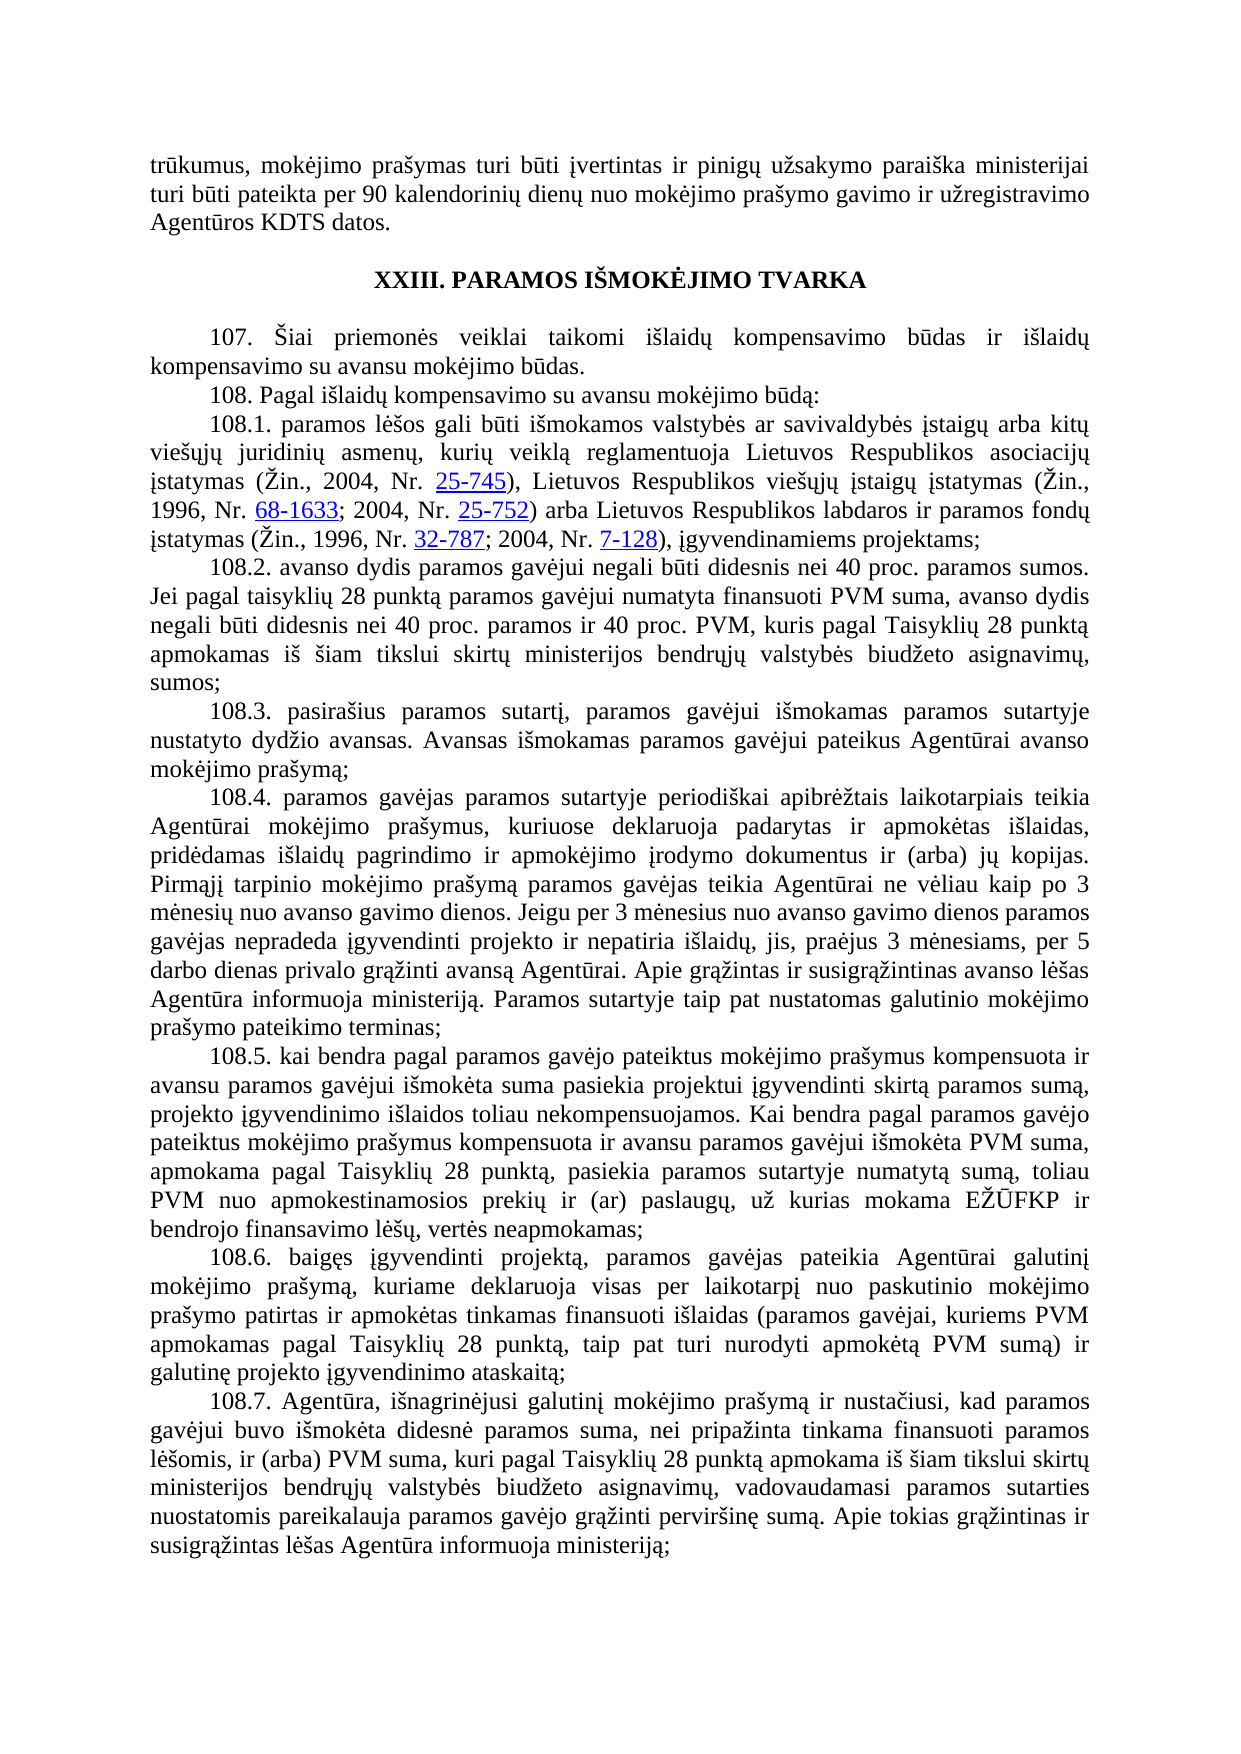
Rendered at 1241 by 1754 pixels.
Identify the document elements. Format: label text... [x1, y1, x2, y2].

text 108.1. paramos lėšos gali būti išmokamos valstybės ar savivaldybės įstaigų arba kitų viešųjų juridinių asmenų, kurių veiklą reglamentuoja Lietuvos Respublikos asociacijų įstatymas (Žin., 2004, Nr. 25-745), Lietuvos Respublikos viešųjų įstaigų įstatymas (Žin., 1996, Nr. 68-1633; 2004, Nr. 25-752) arba Lietuvos Respublikos labdaros ir paramos fondų įstatymas (Žin., 1996, Nr. 32-787; 2004, Nr. 7-128), įgyvendinamiems projektams; [150, 409, 1091, 552]
text 108.2. avanso dydis paramos gavėjui negali būti didesnis nei 40 proc. paramos sumos. Jei pagal taisyklių 28 punktą paramos gavėjui numatyta finansuoti PVM suma, avanso dydis negali būti didesnis nei 40 proc. paramos ir 40 proc. PVM, kuris pagal Taisyklių 28 punktą apmokamas iš šiam tikslui skirtų ministerijos bendrųjų valstybės biudžeto asignavimų, sumos; [150, 552, 1091, 696]
text 108.5. kai bendra pagal paramos gavėjo pateiktus mokėjimo prašymus kompensuota ir avansu paramos gavėjui išmokėta suma pasiekia projektui įgyvendinti skirtą paramos sumą, projekto įgyvendinimo išlaidos toliau nekompensuojamos. Kai bendra pagal paramos gavėjo pateiktus mokėjimo prašymus kompensuota ir avansu paramos gavėjui išmokėta PVM suma, apmokama pagal Taisyklių 28 punktą, pasiekia paramos sutartyje numatytą sumą, toliau PVM nuo apmokestinamosios prekių ir (ar) paslaugų, už kurias mokama EŽŪFKP ir bendrojo finansavimo lėšų, vertės neapmokamas; [150, 1041, 1091, 1242]
text 108.3. pasirašius paramos sutartį, paramos gavėjui išmokamas paramos sutartyje nustatyto dydžio avansas. Avansas išmokamas paramos gavėjui pateikus Agentūrai avanso mokėjimo prašymą; [150, 696, 1091, 782]
text XXIII. PARAMOS IŠMOKĖJIMO TVARKA [150, 265, 1091, 294]
text 108.6. baigęs įgyvendinti projektą, paramos gavėjas pateikia Agentūrai galutinį mokėjimo prašymą, kuriame deklaruoja visas per laikotarpį nuo paskutinio mokėjimo prašymo patirtas ir apmokėtas tinkamas finansuoti išlaidas (paramos gavėjai, kuriems PVM apmokamas pagal Taisyklių 28 punktą, taip pat turi nurodyti apmokėtą PVM sumą) ir galutinę projekto įgyvendinimo ataskaitą; [150, 1242, 1091, 1386]
text 108.7. Agentūra, išnagrinėjusi galutinį mokėjimo prašymą ir nustačiusi, kad paramos gavėjui buvo išmokėta didesnė paramos suma, nei pripažinta tinkama finansuoti paramos lėšomis, ir (arba) PVM suma, kuri pagal Taisyklių 28 punktą apmokama iš šiam tikslui skirtų ministerijos bendrųjų valstybės biudžeto asignavimų, vadovaudamasi paramos sutarties nuostatomis pareikalauja paramos gavėjo grąžinti perviršinę sumą. Apie tokias grąžintinas ir susigrąžintas lėšas Agentūra informuoja ministeriją; [150, 1386, 1091, 1559]
text 108.4. paramos gavėjas paramos sutartyje periodiškai apibrėžtais laikotarpiais teikia Agentūrai mokėjimo prašymus, kuriuose deklaruoja padarytas ir apmokėtas išlaidas, pridėdamas išlaidų pagrindimo ir apmokėjimo įrodymo dokumentus ir (arba) jų kopijas. Pirmąjį tarpinio mokėjimo prašymą paramos gavėjas teikia Agentūrai ne vėliau kaip po 3 mėnesių nuo avanso gavimo dienos. Jeigu per 3 mėnesius nuo avanso gavimo dienos paramos gavėjas nepradeda įgyvendinti projekto ir nepatiria išlaidų, jis, praėjus 3 mėnesiams, per 5 darbo dienas privalo grąžinti avansą Agentūrai. Apie grąžintas ir susigrąžintinas avanso lėšas Agentūra informuoja ministeriją. Paramos sutartyje taip pat nustatomas galutinio mokėjimo prašymo pateikimo terminas; [150, 782, 1091, 1041]
text 107. Šiai priemonės veiklai taikomi išlaidų kompensavimo būdas ir išlaidų kompensavimo su avansu mokėjimo būdas. [150, 322, 1091, 380]
text trūkumus, mokėjimo prašymas turi būti įvertintas ir pinigų užsakymo paraiška ministerijai turi būti pateikta per 90 kalendorinių dienų nuo mokėjimo prašymo gavimo ir užregistravimo Agentūros KDTS datos. [150, 150, 1091, 236]
text 108. Pagal išlaidų kompensavimo su avansu mokėjimo būdą: [150, 380, 1091, 409]
